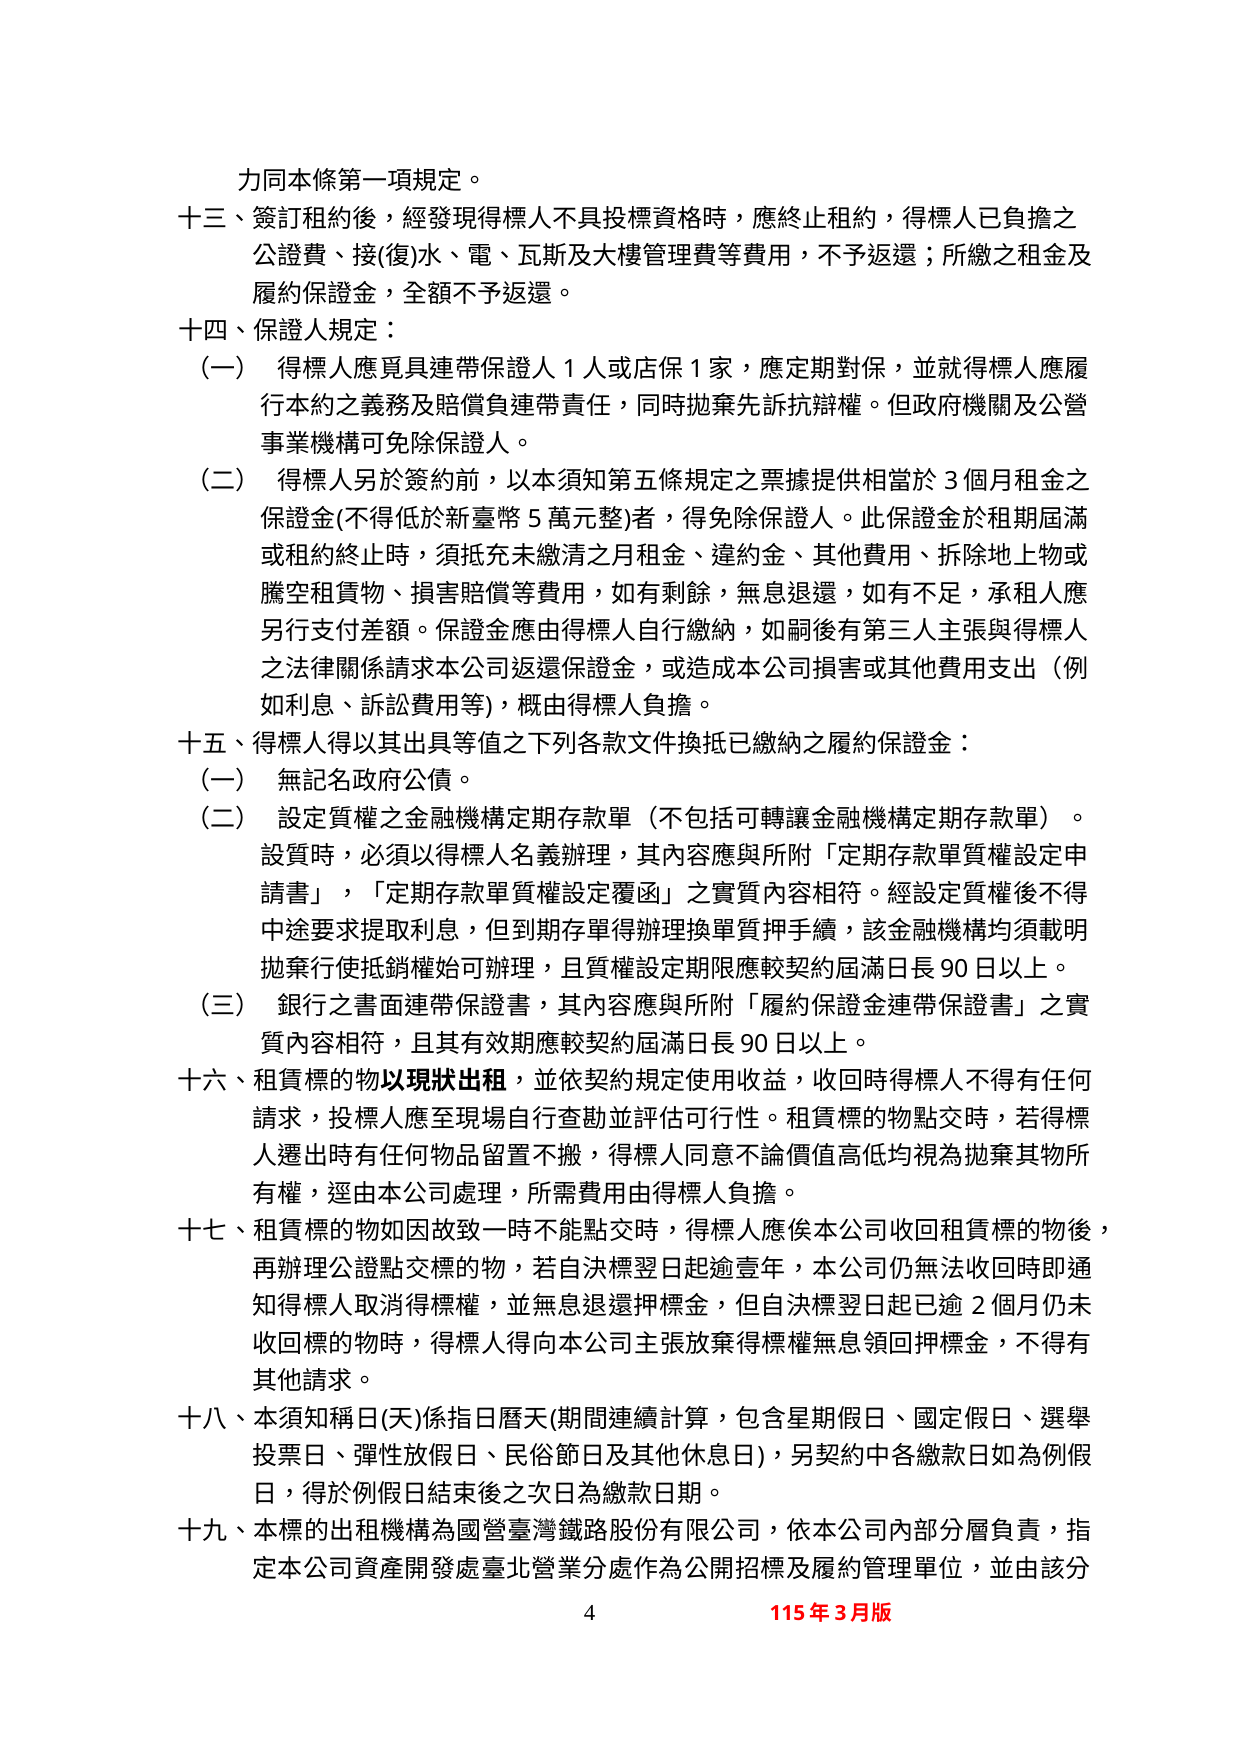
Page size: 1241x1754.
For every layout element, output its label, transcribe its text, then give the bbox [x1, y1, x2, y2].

list 得標人應覓具連帶保證人1人或店保1家，應定期對保，並就得標人應履行本約之義務及賠償負連帶責任，同時拋棄先訴抗辯權。但政府機關及公營事業機構可免除保證人。 [185, 347, 1090, 459]
text 十七、租賃標的物如因故致一時不能點交時，得標人應俟本公司收回租賃標的物後，再辦理公證點交標的物，若自決標翌日起逾壹年，本公司仍無法收回時即通知得標人取消得標權，並無息退還押標金，但自決標翌日起已逾2個月仍未收回標的物時，得標人得向本公司主張放棄得標權無息領回押標金，不得有其他請求。 [177, 1209, 1092, 1397]
list 無記名政府公債。 [185, 759, 1090, 797]
text 十五、得標人得以其出具等值之下列各款文件換抵已繳納之履約保證金： [177, 722, 1092, 759]
list 設定質權之金融機構定期存款單（不包括可轉讓金融機構定期存款單）。設質時，必須以得標人名義辦理，其內容應與所附「定期存款單質權設定申請書」，「定期存款單質權設定覆函」之實質內容相符。經設定質權後不得中途要求提取利息，但到期存單得辦理換單質押手續，該金融機構均須載明拋棄行使抵銷權始可辦理，且質權設定期限應較契約屆滿日長90日以上。 [185, 797, 1090, 984]
list 得標人另於簽約前，以本須知第五條規定之票據提供相當於3個月租金之保證金(不得低於新臺幣5萬元整)者，得免除保證人。此保證金於租期屆滿或租約終止時，須抵充未繳清之月租金、違約金、其他費用、拆除地上物或騰空租賃物、損害賠償等費用，如有剩餘，無息退還，如有不足，承租人應另行支付差額。保證金應由得標人自行繳納，如嗣後有第三人主張與得標人之法律關係請求本公司返還保證金，或造成本公司損害或其他費用支出（例如利息、訴訟費用等)，概由得標人負擔。 [185, 459, 1090, 722]
text 十六、租賃標的物以現狀出租，並依契約規定使用收益，收回時得標人不得有任何請求，投標人應至現場自行查勘並評估可行性。租賃標的物點交時，若得標人遷出時有任何物品留置不搬，得標人同意不論價值高低均視為拋棄其物所有權，逕由本公司處理，所需費用由得標人負擔。 [177, 1059, 1092, 1209]
text 十八、本須知稱日(天)係指日曆天(期間連續計算，包含星期假日、國定假日、選舉投票日、彈性放假日、民俗節日及其他休息日)，另契約中各繳款日如為例假日，得於例假日結束後之次日為繳款日期。 [177, 1397, 1092, 1509]
text 十三、簽訂租約後，經發現得標人不具投標資格時，應終止租約，得標人已負擔之公證費、接(復)水、電、瓦斯及大樓管理費等費用，不予返還；所繳之租金及履約保證金，全額不予返還。 [177, 197, 1092, 309]
text 十四、保證人規定： [179, 309, 1092, 347]
list 銀行之書面連帶保證書，其內容應與所附「履約保證金連帶保證書」之實質內容相符，且其有效期應較契約屆滿日長90日以上。 [185, 984, 1090, 1059]
text 力同本條第一項規定。 [236, 159, 1092, 197]
text 十九、本標的出租機構為國營臺灣鐵路股份有限公司，依本公司內部分層負責，指定本公司資產開發處臺北營業分處作為公開招標及履約管理單位，並由該分 [177, 1509, 1092, 1584]
